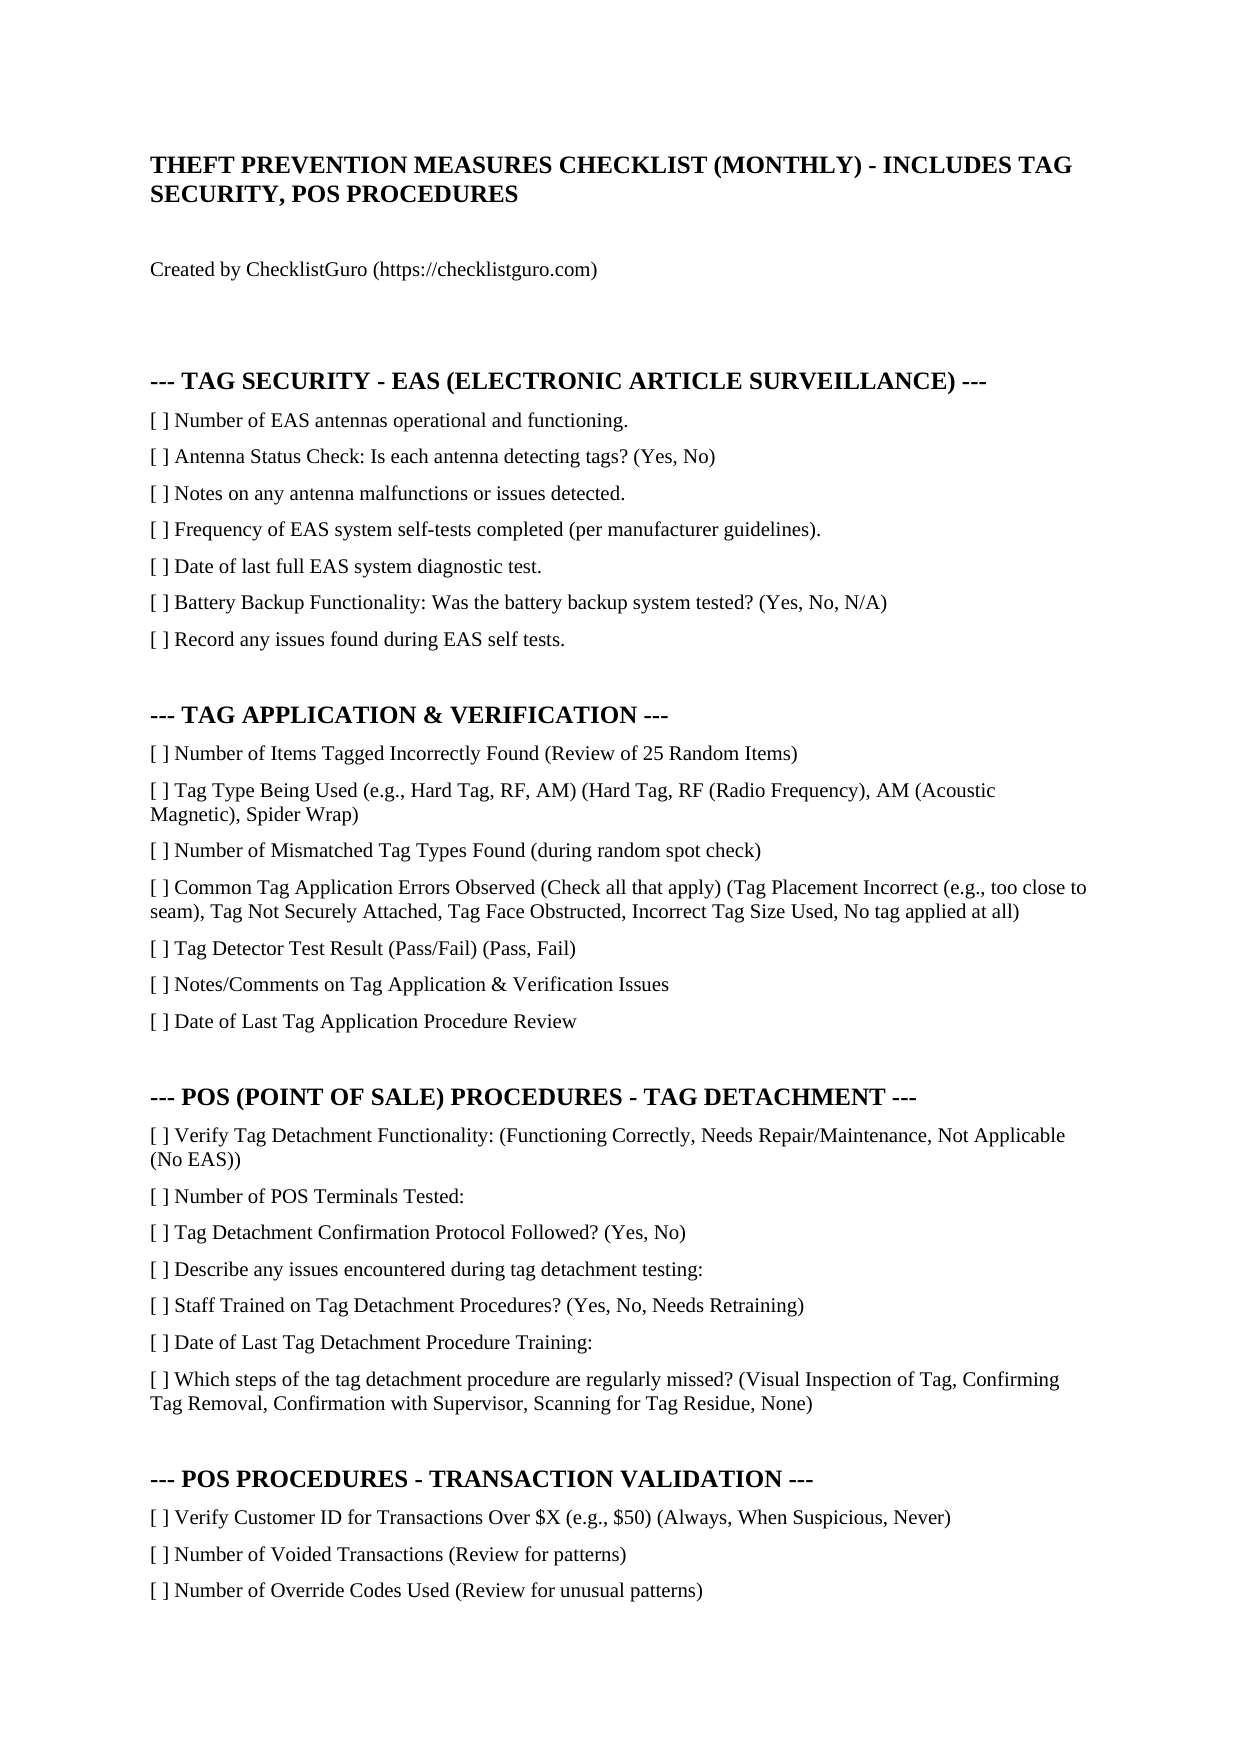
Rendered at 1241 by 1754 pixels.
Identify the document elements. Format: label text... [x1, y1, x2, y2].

text --- POS (POINT OF SALE) PROCEDURES - TAG DETACHMENT --- [150, 1082, 1090, 1111]
text [ ] Date of Last Tag Application Procedure Review [150, 1009, 1090, 1033]
text [ ] Frequency of EAS system self-tests completed (per manufacturer guidelines). [150, 517, 1090, 541]
text --- TAG SECURITY - EAS (ELECTRONIC ARTICLE SURVEILLANCE) --- [150, 366, 1090, 395]
text [ ] Notes on any antenna malfunctions or issues detected. [150, 481, 1090, 505]
text THEFT PREVENTION MEASURES CHECKLIST (MONTHLY) - INCLUDES TAG SECURITY, POS PROCEDURES [150, 150, 1090, 207]
text [ ] Tag Detachment Confirmation Protocol Followed? (Yes, No) [150, 1220, 1090, 1244]
text [ ] Date of Last Tag Detachment Procedure Training: [150, 1330, 1090, 1354]
text [ ] Which steps of the tag detachment procedure are regularly missed? (Visual Inspection of Tag, Confirming Tag Removal, Confirmation with Supervisor, Scanning for Tag Residue, None) [150, 1367, 1090, 1415]
text [ ] Number of Override Codes Used (Review for unusual patterns) [150, 1578, 1090, 1602]
text [ ] Date of last full EAS system diagnostic test. [150, 554, 1090, 578]
text [ ] Common Tag Application Errors Observed (Check all that apply) (Tag Placement Incorrect (e.g., too close to seam), Tag Not Securely Attached, Tag Face Obstructed, Incorrect Tag Size Used, No tag applied at all) [150, 875, 1090, 923]
text [ ] Number of Voided Transactions (Review for patterns) [150, 1542, 1090, 1566]
text [ ] Describe any issues encountered during tag detachment testing: [150, 1257, 1090, 1281]
text [ ] Record any issues found during EAS self tests. [150, 627, 1090, 651]
text [ ] Antenna Status Check: Is each antenna detecting tags? (Yes, No) [150, 444, 1090, 468]
text --- POS PROCEDURES - TRANSACTION VALIDATION --- [150, 1464, 1090, 1492]
text --- TAG APPLICATION & VERIFICATION --- [150, 700, 1090, 729]
text [ ] Number of Items Tagged Incorrectly Found (Review of 25 Random Items) [150, 741, 1090, 765]
text [ ] Battery Backup Functionality: Was the battery backup system tested? (Yes, No, N/A) [150, 590, 1090, 614]
text [ ] Verify Customer ID for Transactions Over $X (e.g., $50) (Always, When Suspicious, Never) [150, 1505, 1090, 1529]
text [ ] Verify Tag Detachment Functionality: (Functioning Correctly, Needs Repair/Maintenance, Not Applicable (No EAS)) [150, 1123, 1090, 1171]
text [ ] Tag Type Being Used (e.g., Hard Tag, RF, AM) (Hard Tag, RF (Radio Frequency), AM (Acoustic Magnetic), Spider Wrap) [150, 778, 1090, 826]
text [ ] Number of POS Terminals Tested: [150, 1184, 1090, 1208]
text [ ] Number of EAS antennas operational and functioning. [150, 407, 1090, 432]
text [ ] Staff Trained on Tag Detachment Procedures? (Yes, No, Needs Retraining) [150, 1293, 1090, 1317]
text [ ] Number of Mismatched Tag Types Found (during random spot check) [150, 838, 1090, 862]
text [ ] Notes/Comments on Tag Application & Verification Issues [150, 972, 1090, 996]
text Created by ChecklistGuro (https://checklistguro.com) [150, 257, 1090, 281]
text [ ] Tag Detector Test Result (Pass/Fail) (Pass, Fail) [150, 936, 1090, 960]
